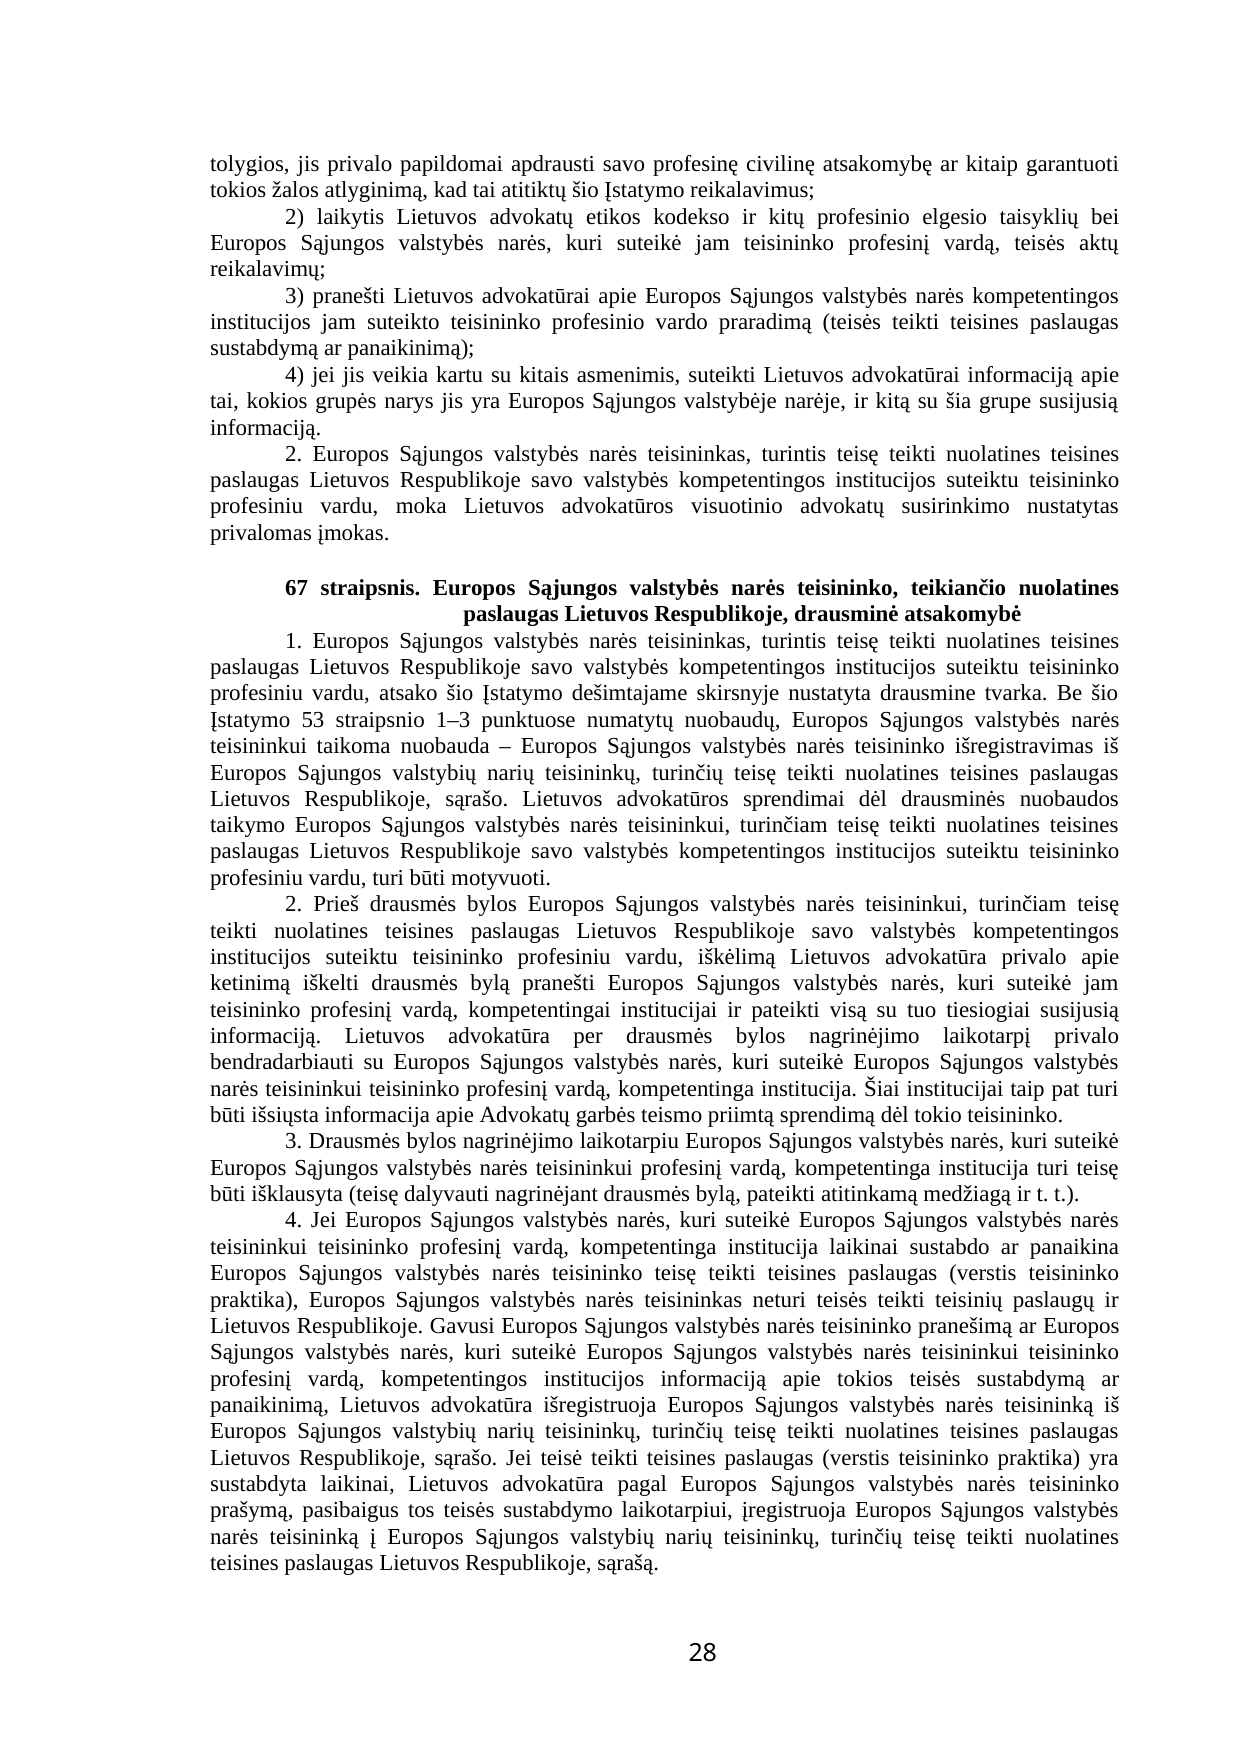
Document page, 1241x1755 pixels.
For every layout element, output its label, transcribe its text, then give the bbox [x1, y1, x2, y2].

text 3. Drausmės bylos nagrinėjimo laikotarpiu Europos Sąjungos valstybės narės, kuri suteikė Europos Sąjungos valstybės narės teisininkui profesinį vardą, kompetentinga institucija turi teisę būti išklausyta (teisę dalyvauti nagrinėjant drausmės bylą, pateikti atitinkamą medžiagą ir t. t.). [210, 1127, 1120, 1207]
text 2. Europos Sąjungos valstybės narės teisininkas, turintis teisę teikti nuolatines teisines paslaugas Lietuvos Respublikoje savo valstybės kompetentingos institucijos suteiktu teisininko profesiniu vardu, moka Lietuvos advokatūros visuotinio advokatų susirinkimo nustatytas privalomas įmokas. [210, 440, 1120, 545]
text 3) pranešti Lietuvos advokatūrai apie Europos Sąjungos valstybės narės kompetentingos institucijos jam suteikto teisininko profesinio vardo praradimą (teisės teikti teisines paslaugas sustabdymą ar panaikinimą); [210, 282, 1120, 361]
text 67 straipsnis. Europos Sąjungos valstybės narės teisininko, teikiančio nuolatines paslaugas Lietuvos Respublikoje, drausminė atsakomybė [285, 574, 1120, 627]
text tolygios, jis privalo papildomai apdrausti savo profesinę civilinę atsakomybę ar kitaip garantuoti tokios žalos atlyginimą, kad tai atitiktų šio Įstatymo reikalavimus; [210, 150, 1120, 203]
text 4. Jei Europos Sąjungos valstybės narės, kuri suteikė Europos Sąjungos valstybės narės teisininkui teisininko profesinį vardą, kompetentinga institucija laikinai sustabdo ar panaikina Europos Sąjungos valstybės narės teisininko teisę teikti teisines paslaugas (verstis teisininko praktika), Europos Sąjungos valstybės narės teisininkas neturi teisės teikti teisinių paslaugų ir Lietuvos Respublikoje. Gavusi Europos Sąjungos valstybės narės teisininko pranešimą ar Europos Sąjungos valstybės narės, kuri suteikė Europos Sąjungos valstybės narės teisininkui teisininko profesinį vardą, kompetentingos institucijos informaciją apie tokios teisės sustabdymą ar panaikinimą, Lietuvos advokatūra išregistruoja Europos Sąjungos valstybės narės teisininką iš Europos Sąjungos valstybių narių teisininkų, turinčių teisę teikti nuolatines teisines paslaugas Lietuvos Respublikoje, sąrašo. Jei teisė teikti teisines paslaugas (verstis teisininko praktika) yra sustabdyta laikinai, Lietuvos advokatūra pagal Europos Sąjungos valstybės narės teisininko prašymą, pasibaigus tos teisės sustabdymo laikotarpiui, įregistruoja Europos Sąjungos valstybės narės teisininką į Europos Sąjungos valstybių narių teisininkų, turinčių teisę teikti nuolatines teisines paslaugas Lietuvos Respublikoje, sąrašą. [210, 1207, 1120, 1576]
text 2. Prieš drausmės bylos Europos Sąjungos valstybės narės teisininkui, turinčiam teisę teikti nuolatines teisines paslaugas Lietuvos Respublikoje savo valstybės kompetentingos institucijos suteiktu teisininko profesiniu vardu, iškėlimą Lietuvos advokatūra privalo apie ketinimą iškelti drausmės bylą pranešti Europos Sąjungos valstybės narės, kuri suteikė jam teisininko profesinį vardą, kompetentingai institucijai ir pateikti visą su tuo tiesiogiai susijusią informaciją. Lietuvos advokatūra per drausmės bylos nagrinėjimo laikotarpį privalo bendradarbiauti su Europos Sąjungos valstybės narės, kuri suteikė Europos Sąjungos valstybės narės teisininkui teisininko profesinį vardą, kompetentinga institucija. Šiai institucijai taip pat turi būti išsiųsta informacija apie Advokatų garbės teismo priimtą sprendimą dėl tokio teisininko. [210, 890, 1120, 1127]
text 2) laikytis Lietuvos advokatų etikos kodekso ir kitų profesinio elgesio taisyklių bei Europos Sąjungos valstybės narės, kuri suteikė jam teisininko profesinį vardą, teisės aktų reikalavimų; [210, 203, 1120, 282]
text 1. Europos Sąjungos valstybės narės teisininkas, turintis teisę teikti nuolatines teisines paslaugas Lietuvos Respublikoje savo valstybės kompetentingos institucijos suteiktu teisininko profesiniu vardu, atsako šio Įstatymo dešimtajame skirsnyje nustatyta drausmine tvarka. Be šio Įstatymo 53 straipsnio 1–3 punktuose numatytų nuobaudų, Europos Sąjungos valstybės narės teisininkui taikoma nuobauda – Europos Sąjungos valstybės narės teisininko išregistravimas iš Europos Sąjungos valstybių narių teisininkų, turinčių teisę teikti nuolatines teisines paslaugas Lietuvos Respublikoje, sąrašo. Lietuvos advokatūros sprendimai dėl drausminės nuobaudos taikymo Europos Sąjungos valstybės narės teisininkui, turinčiam teisę teikti nuolatines teisines paslaugas Lietuvos Respublikoje savo valstybės kompetentingos institucijos suteiktu teisininko profesiniu vardu, turi būti motyvuoti. [210, 627, 1120, 890]
text 4) jei jis veikia kartu su kitais asmenimis, suteikti Lietuvos advokatūrai informaciją apie tai, kokios grupės narys jis yra Europos Sąjungos valstybėje narėje, ir kitą su šia grupe susijusią informaciją. [210, 361, 1120, 440]
